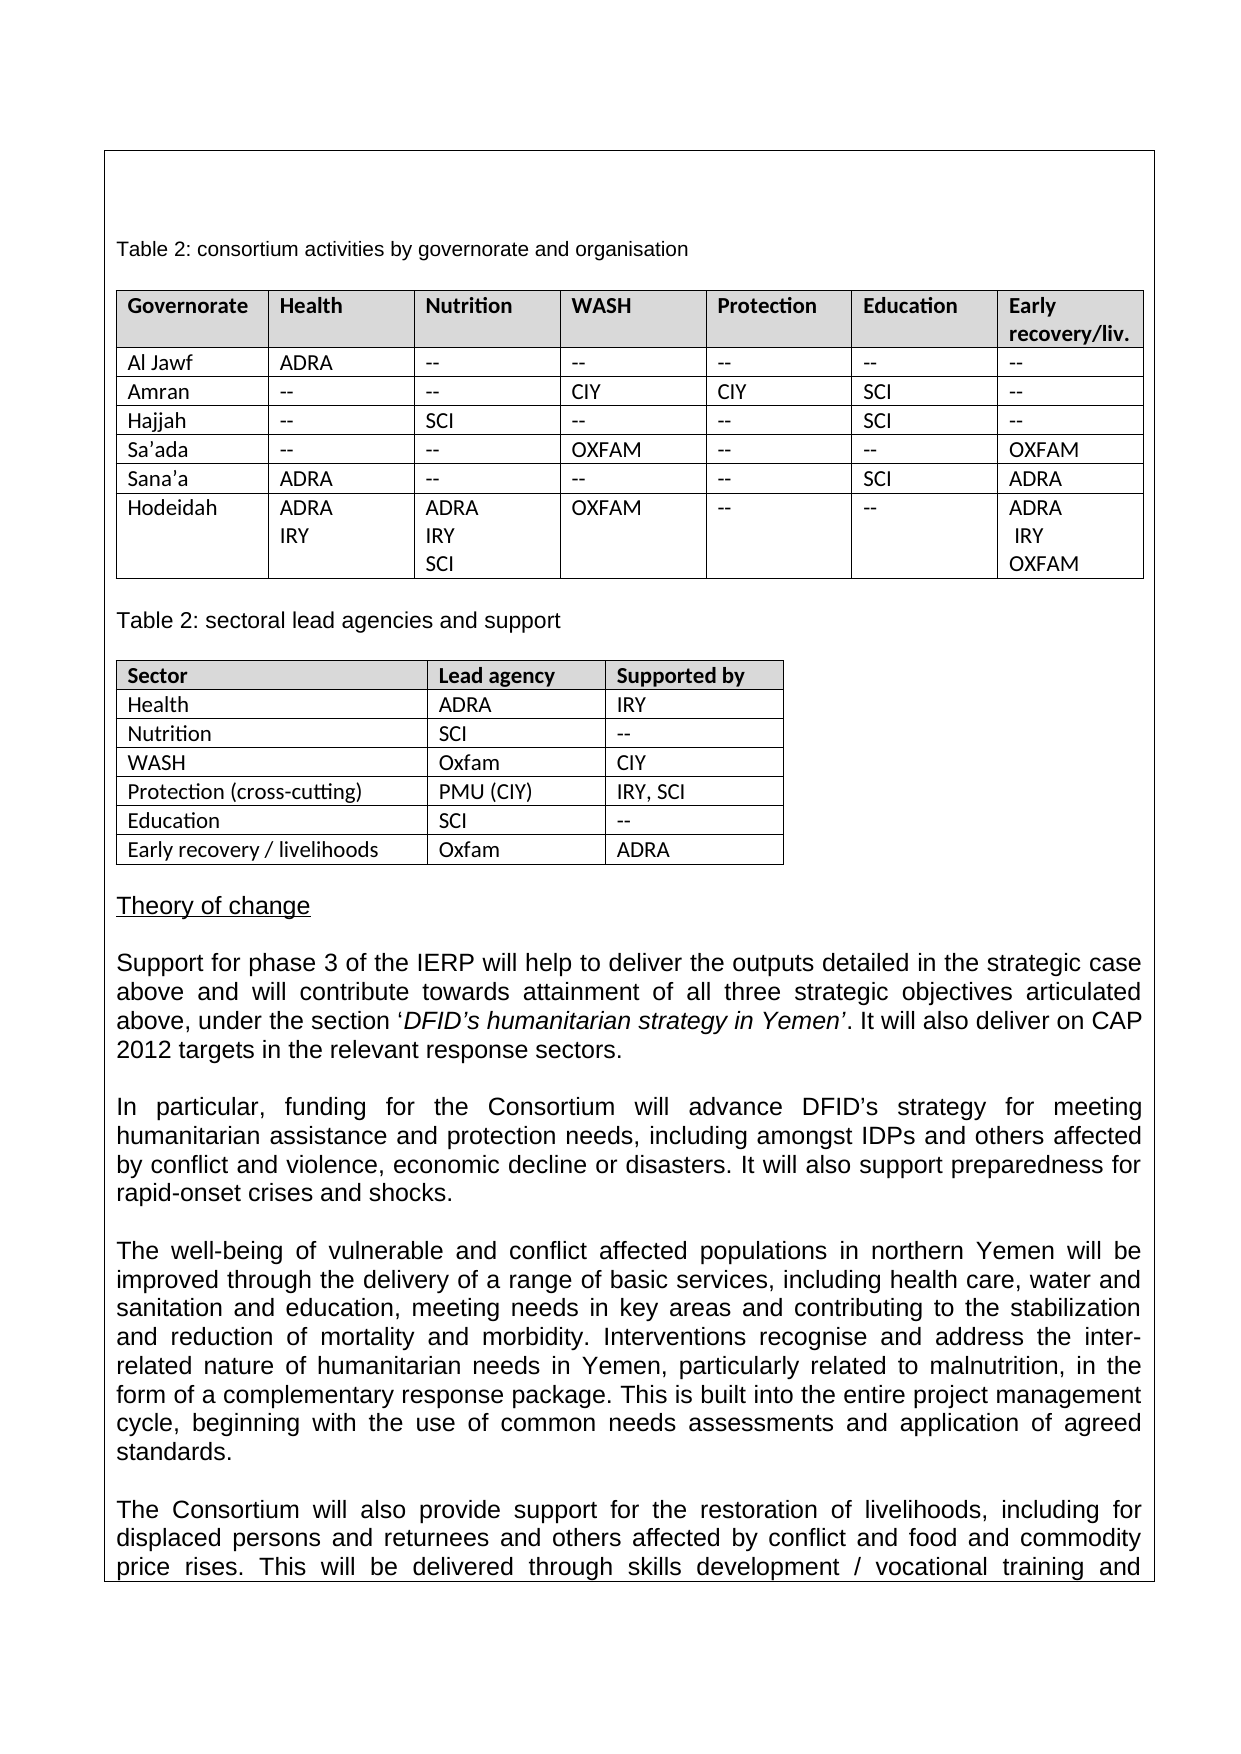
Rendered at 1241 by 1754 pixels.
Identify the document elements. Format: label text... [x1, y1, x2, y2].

table_cell ADRA [428, 690, 605, 718]
table_cell Early recovery / livelihoods [117, 835, 427, 863]
table_cell ADRA [269, 348, 414, 376]
table_cell CIY [561, 377, 706, 405]
table_header Governorate [117, 291, 268, 347]
table_cell ADRA [269, 464, 414, 492]
table_cell -- [415, 348, 560, 376]
table_cell -- [269, 377, 414, 405]
table_cell -- [561, 464, 706, 492]
table_cell ADRA IRY SCI [415, 494, 560, 577]
table_cell -- [852, 348, 997, 376]
table_cell -- [561, 348, 706, 376]
table_header Table 2: consortium activities by governorate and organisation Table 2: sectoral lead agencies and support Theory of change Support for phase 3 of the IERP will help to deliver the outputs detailed in the strategic case above and will contribute towards attainment of all three strategic objectives articulated above, under the section ‘DFID’s humanitarian strategy in Yemen’. It will also deliver on CAP 2012 targets in the relevant response sectors. In particular, funding for the Consortium will advance DFID’s strategy for meeting humanitarian assistance and protection needs, including amongst IDPs and others affected by conflict and violence, economic decline or disasters. It will also support preparedness for rapid-onset crises and shocks. The well-being of vulnerable and conflict affected populations in northern Yemen will be improved through the delivery of a range of basic services, including health care, water and sanitation and education, meeting needs in key areas and contributing to the stabilization and reduction of mortality and morbidity. Interventions recognise and address the inter-related nature of humanitarian needs in Yemen, particularly related to malnutrition, in the form of a complementary response package. This is built into the entire project management cycle, beginning with the use of common needs assessments and application of agreed standards. The Consortium will also provide support for the restoration of livelihoods, including for displaced persons and returnees and others affected by conflict and food and commodity price rises. This will be delivered through skills development / vocational training and [105, 151, 1154, 1581]
table_cell SCI [428, 719, 605, 747]
table_cell SCI [415, 406, 560, 434]
table_cell -- [561, 406, 706, 434]
table_cell SCI [428, 806, 605, 834]
table_cell -- [852, 435, 997, 463]
table_header Health [269, 291, 414, 347]
table_cell OXFAM [561, 435, 706, 463]
table_cell -- [707, 435, 851, 463]
table_cell -- [415, 435, 560, 463]
table_header WASH [561, 291, 706, 347]
table_cell OXFAM [998, 435, 1143, 463]
table_cell Al Jawf [117, 348, 268, 376]
table_cell Sa’ada [117, 435, 268, 463]
table_cell Health [117, 690, 427, 718]
table_cell OXFAM [561, 494, 706, 577]
table_cell -- [415, 464, 560, 492]
table_cell CIY [707, 377, 851, 405]
table_header Education [852, 291, 997, 347]
table_cell -- [707, 464, 851, 492]
table_cell -- [852, 494, 997, 577]
table_cell ADRA IRY [269, 494, 414, 577]
table_cell -- [998, 406, 1143, 434]
table_cell -- [707, 406, 851, 434]
table_header Sector [117, 661, 427, 689]
table_cell SCI [852, 377, 997, 405]
table_cell -- [606, 719, 783, 747]
table_cell CIY [606, 748, 783, 776]
table_cell -- [269, 435, 414, 463]
table_cell IRY, SCI [606, 777, 783, 805]
table_cell -- [269, 406, 414, 434]
table_cell Sana’a [117, 464, 268, 492]
table_cell Oxfam [428, 748, 605, 776]
table_cell ADRA IRY OXFAM [998, 494, 1143, 577]
table_cell SCI [852, 464, 997, 492]
table_cell -- [707, 348, 851, 376]
table_header Nutrition [415, 291, 560, 347]
table_cell PMU (CIY) [428, 777, 605, 805]
table_cell WASH [117, 748, 427, 776]
table_cell ADRA [998, 464, 1143, 492]
table_cell Oxfam [428, 835, 605, 863]
table_cell Amran [117, 377, 268, 405]
table_cell SCI [852, 406, 997, 434]
table_header Lead agency [428, 661, 605, 689]
table_cell ADRA [606, 835, 783, 863]
table_cell -- [998, 348, 1143, 376]
table_cell IRY [606, 690, 783, 718]
table_cell Hajjah [117, 406, 268, 434]
table_cell -- [606, 806, 783, 834]
table_cell -- [707, 494, 851, 577]
table_cell -- [998, 377, 1143, 405]
table_cell Protection (cross-cutting) [117, 777, 427, 805]
table_cell Education [117, 806, 427, 834]
table_cell Nutrition [117, 719, 427, 747]
table_cell -- [415, 377, 560, 405]
table_header Early recovery/liv. [998, 291, 1143, 347]
table_header Supported by [606, 661, 783, 689]
table_header Protection [707, 291, 851, 347]
table_cell Hodeidah [117, 494, 268, 577]
